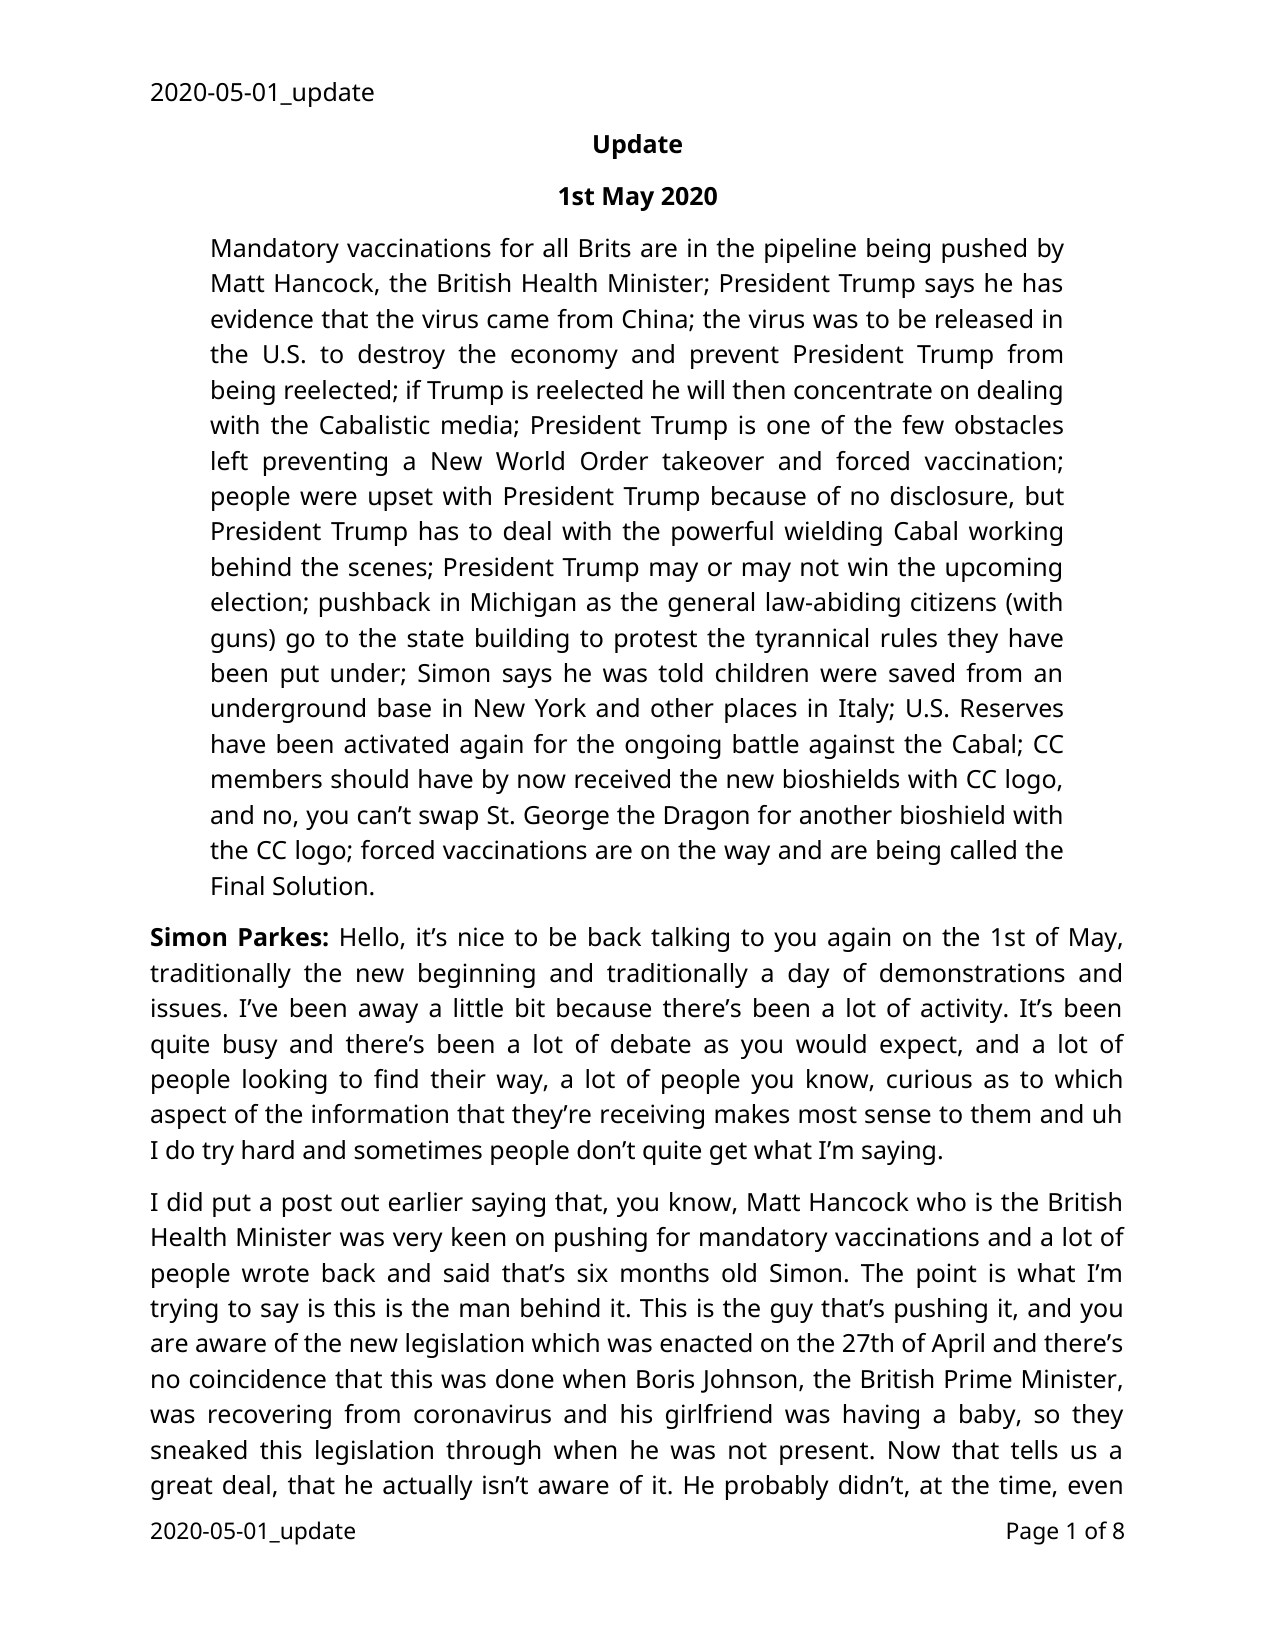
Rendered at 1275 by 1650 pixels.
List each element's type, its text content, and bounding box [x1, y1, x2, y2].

text 2020-05-01_update [150, 75, 1125, 109]
text I did put a post out earlier saying that, you know, Matt Hancock who is the British Health Minister was very keen on pushing for mandatory vaccinations and a lot of people wrote back and said that’s six months old Simon. The point is what I’m trying to say is this is the man behind it. This is the guy that’s pushing it, and you are aware of the new legislation which was enacted on the 27th of April and there’s no coincidence that this was done when Boris Johnson, the British Prime Minister, was recovering from coronavirus and his girlfriend was having a baby, so they sneaked this legislation through when he was not present. Now that tells us a great deal, that he actually isn’t aware of it. He probably didn’t, at the time, even [150, 1184, 1125, 1502]
text 1st May 2020 [150, 179, 1125, 213]
text Mandatory vaccinations for all Brits are in the pipeline being pushed by Matt Hancock, the British Health Minister; President Trump says he has evidence that the virus came from China; the virus was to be released in the U.S. to destroy the economy and prevent President Trump from being reelected; if Trump is reelected he will then concentrate on dealing with the Cabalistic media; President Trump is one of the few obstacles left preventing a New World Order takeover and forced vaccination; people were upset with President Trump because of no disclosure, but President Trump has to deal with the powerful wielding Cabal working behind the scenes; President Trump may or may not win the upcoming election; pushback in Michigan as the general law-abiding citizens (with guns) go to the state building to protest the tyrannical rules they have been put under; Simon says he was told children were saved from an underground base in New York and other places in Italy; U.S. Reserves have been activated again for the ongoing battle against the Cabal; CC members should have by now received the new bioshields with CC logo, and no, you can’t swap St. George the Dragon for another bioshield with the CC logo; forced vaccinations are on the way and are being called the Final Solution. [210, 231, 1065, 902]
text Update [150, 127, 1125, 161]
text Simon Parkes: Hello, it’s nice to be back talking to you again on the 1st of May, traditionally the new beginning and traditionally a day of demonstrations and issues. I’ve been away a little bit because there’s been a lot of activity. It’s been quite busy and there’s been a lot of debate as you would expect, and a lot of people looking to find their way, a lot of people you know, curious as to which aspect of the information that they’re receiving makes most sense to them and uh I do try hard and sometimes people don’t quite get what I’m saying. [150, 920, 1125, 1167]
